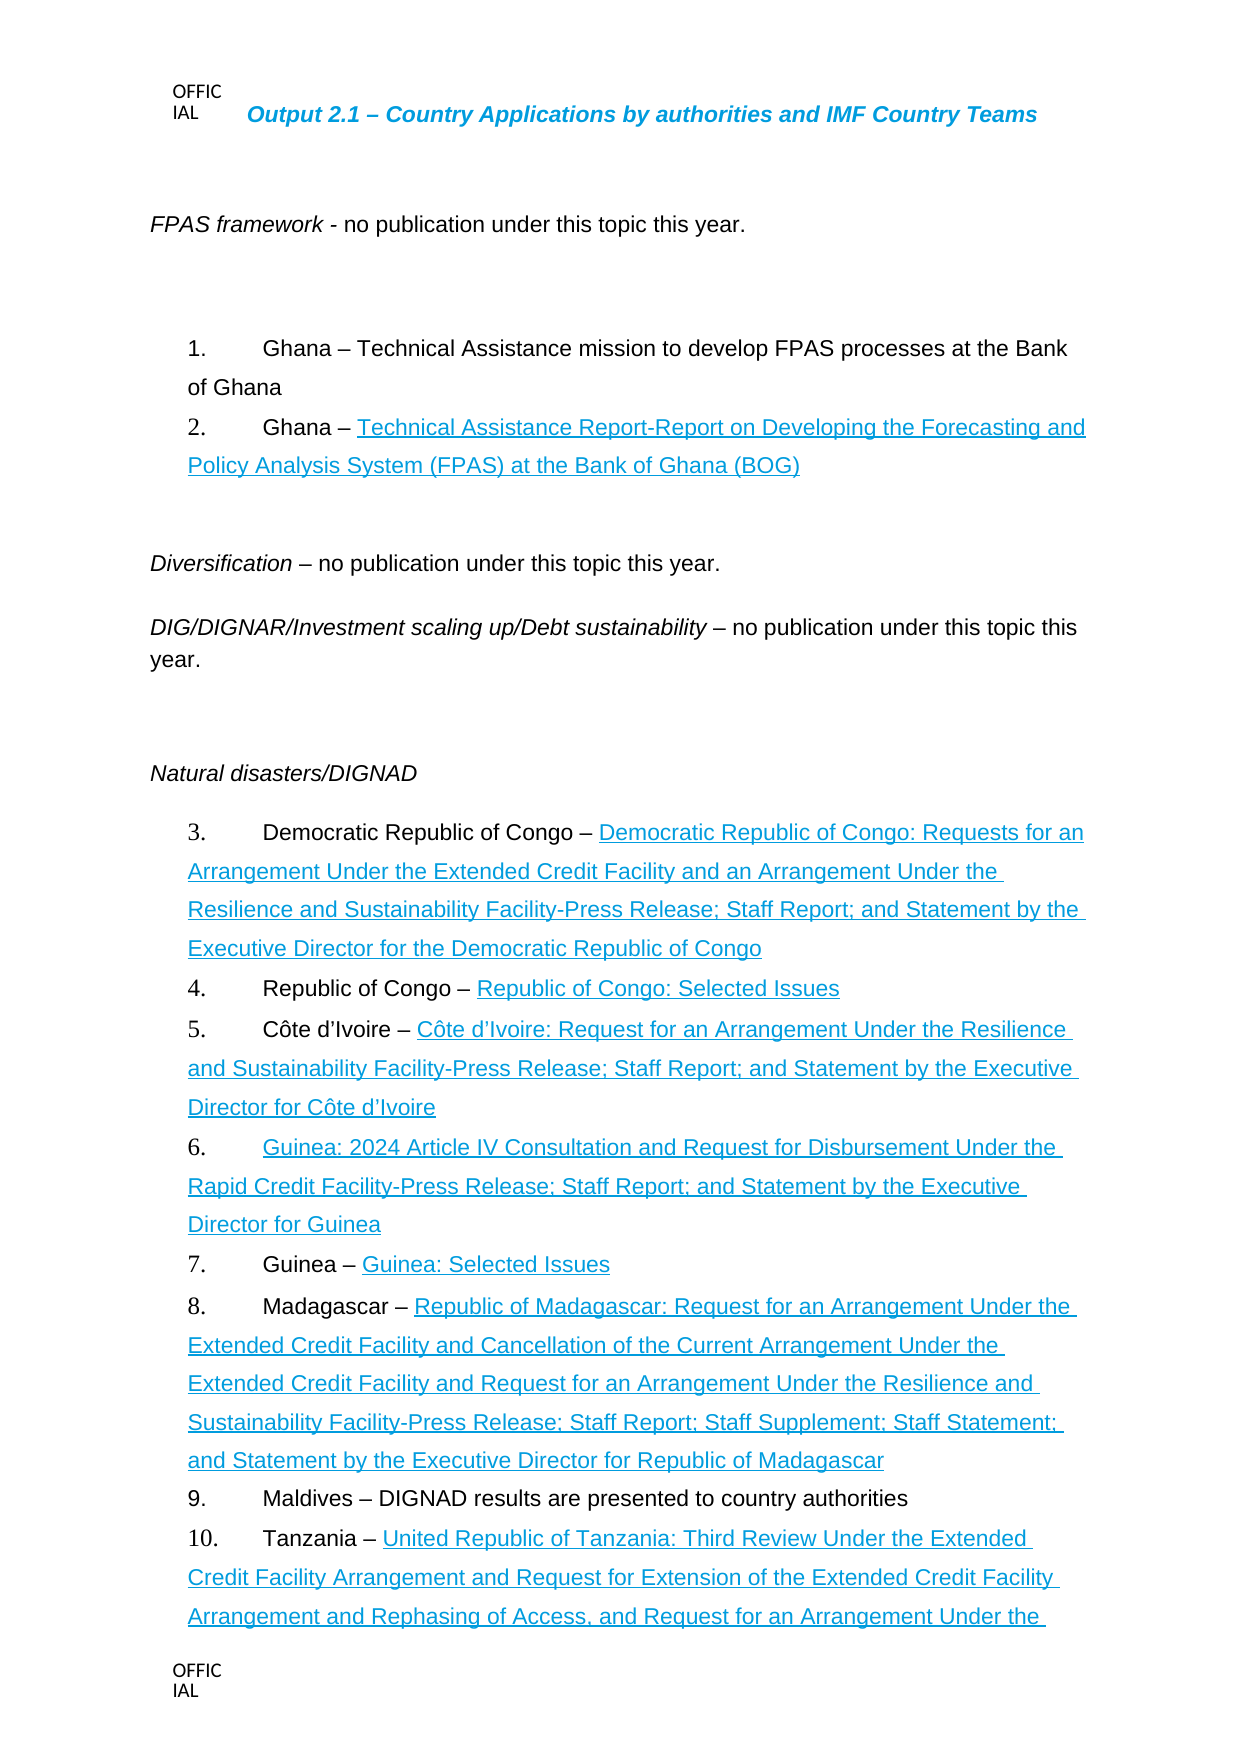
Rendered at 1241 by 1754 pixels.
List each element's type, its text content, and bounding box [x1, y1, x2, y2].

list Republic of Congo – Republic of Congo: Selected Issues [187, 974, 1090, 1002]
list Maldives – DIGNAD results are presented to country authorities [187, 1486, 1090, 1512]
list Madagascar – Republic of Madagascar: Request for an Arrangement Under the Extended Credit Facility and Cancellation of the Current Arrangement Under the Extended Credit Facility and Request for an Arrangement Under the Resilience and Sustainability Facility-Press Release; Staff Report; Staff Supplement; Staff Statement; and Statement by the Executive Director for Republic of Madagascar [187, 1292, 1090, 1473]
list Ghana – Technical Assistance mission to develop FPAS processes at the Bank of Ghana [187, 336, 1090, 400]
list Ghana – Technical Assistance Report-Report on Developing the Forecasting and Policy Analysis System (FPAS) at the Bank of Ghana (BOG) [187, 413, 1090, 479]
text Diversification – no publication under this topic this year. DIG/DIGNAR/Investment scaling up/Debt sustainability – no publication under this topic this year. [150, 551, 1090, 673]
list Tanzania – United Republic of Tanzania: Third Review Under the Extended Credit Facility Arrangement and Request for Extension of the Extended Credit Facility Arrangement and Rephasing of Access, and Request for an Arrangement Under the Resilience and Sustainability Facility-Press Release; Staff Report; and Statement by the Executive Director for the United Republic of Tanzania [187, 1524, 1090, 1629]
subtitle Output 2.1 – Country Applications by authorities and IMF Country Teams [150, 101, 1090, 127]
list Guinea – Guinea: Selected Issues [187, 1250, 1090, 1278]
list Côte d’Ivoire – Côte d’Ivoire: Request for an Arrangement Under the Resilience and Sustainability Facility-Press Release; Staff Report; and Statement by the Executive Director for Côte d’Ivoire [187, 1015, 1090, 1120]
list Guinea: 2024 Article IV Consultation and Request for Disbursement Under the Rapid Credit Facility-Press Release; Staff Report; and Statement by the Executive Director for Guinea [187, 1133, 1090, 1237]
text FPAS framework - no publication under this topic this year. [150, 212, 1090, 304]
text Natural disasters/DIGNAD [150, 761, 1090, 787]
list Democratic Republic of Congo – Democratic Republic of Congo: Requests for an Arrangement Under the Extended Credit Facility and an Arrangement Under the Resilience and Sustainability Facility-Press Release; Staff Report; and Statement by the Executive Director for the Democratic Republic of Congo [187, 818, 1090, 961]
